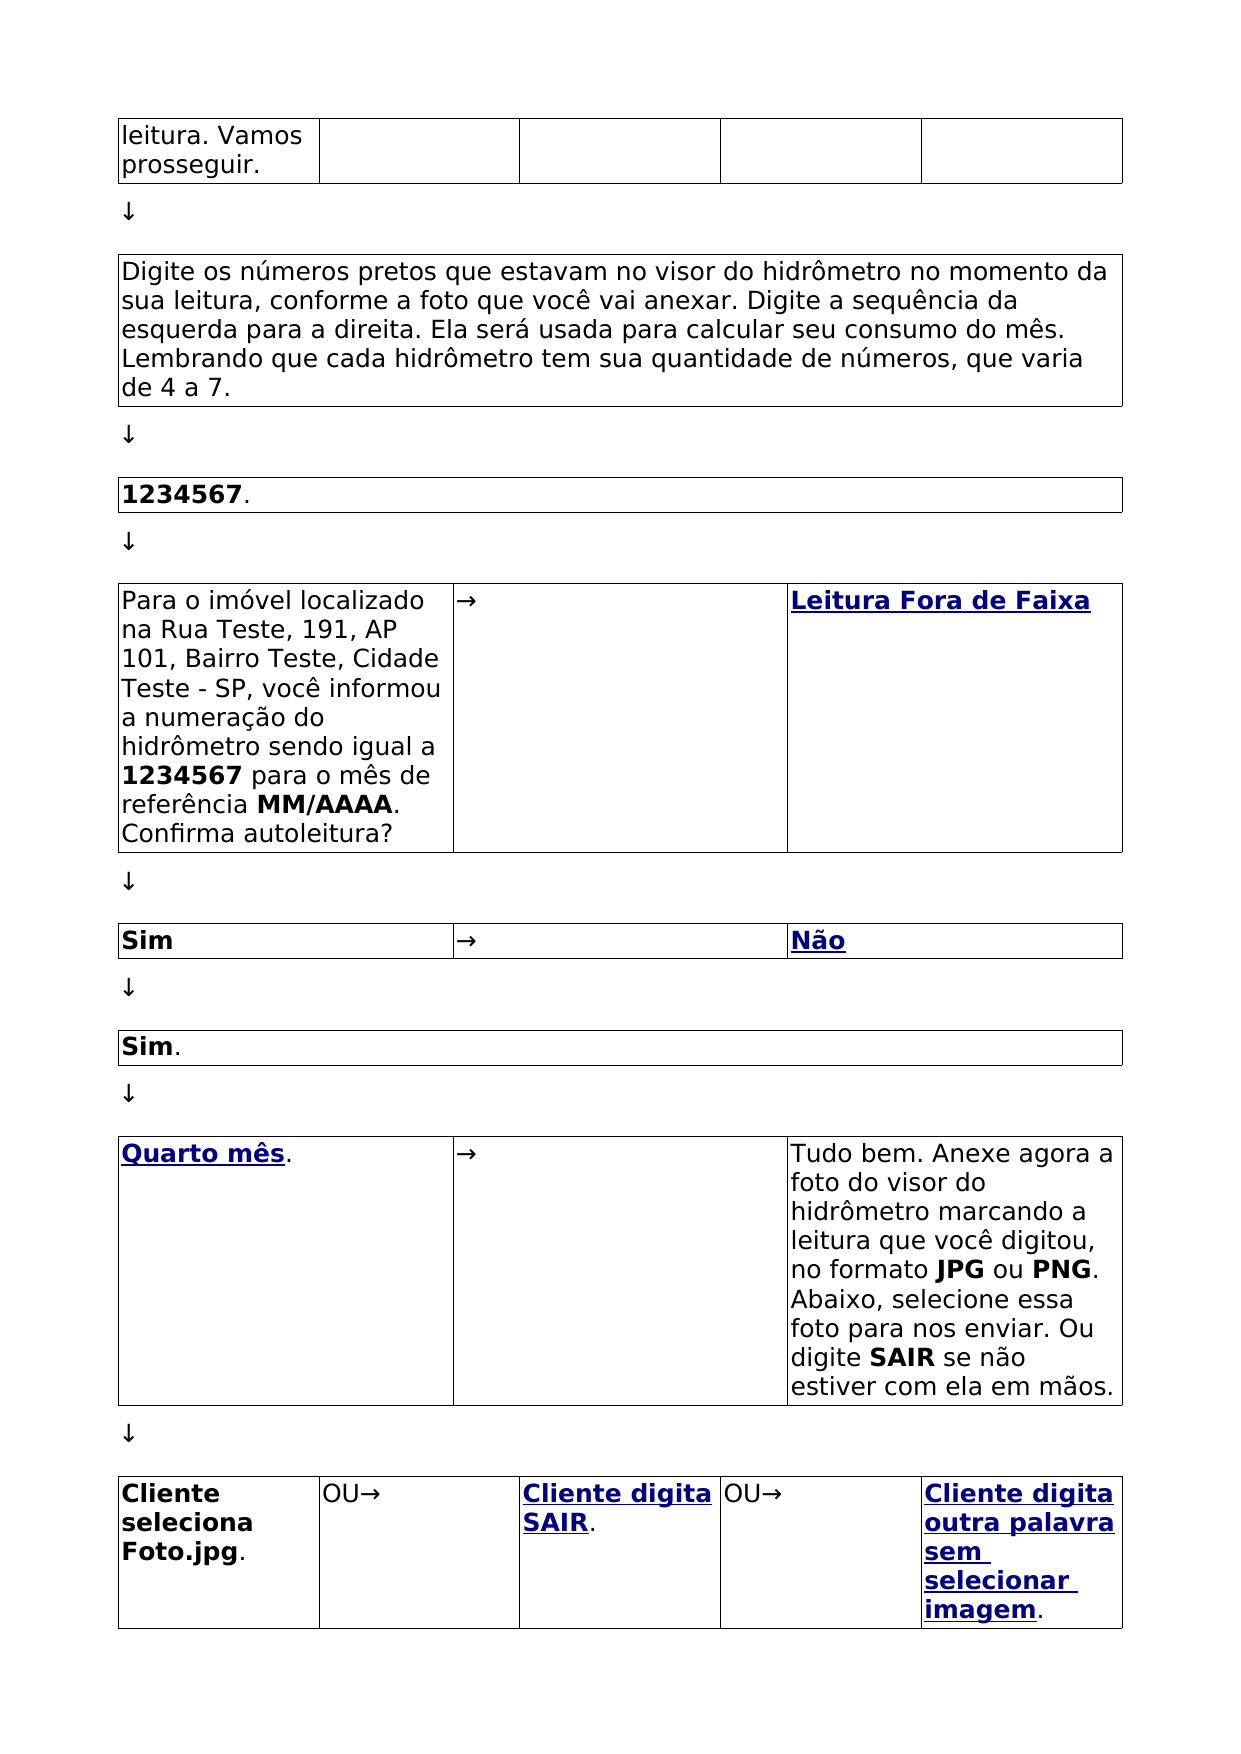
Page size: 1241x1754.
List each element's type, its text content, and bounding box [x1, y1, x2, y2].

text ↓ [118, 197, 1122, 226]
table_header Sim. [119, 1031, 1122, 1065]
table_header [320, 119, 519, 182]
text ↓ [118, 1079, 1122, 1109]
table_header → [454, 924, 787, 958]
table_header 1234567. [119, 478, 1122, 512]
text ↓ [118, 420, 1122, 449]
table_header Cliente digita SAIR. [520, 1477, 720, 1628]
table_header → [454, 584, 787, 852]
table_header [520, 119, 720, 182]
text ↓ [118, 527, 1122, 556]
table_header Cliente digita outra palavra sem selecionar imagem. [922, 1477, 1122, 1628]
text ↓ [118, 867, 1122, 896]
table_header OU→ [721, 1477, 921, 1628]
text ↓ [118, 1419, 1122, 1448]
table_header → [454, 1137, 787, 1404]
table_header leitura. Vamos prosseguir. [119, 119, 319, 182]
table_header Sim [119, 924, 453, 958]
table_header Tudo bem. Anexe agora a foto do visor do hidrômetro marcando a leitura que você digitou, no formato JPG ou PNG. Abaixo, selecione essa foto para nos enviar. Ou digite SAIR se não estiver com ela em mãos. [788, 1137, 1122, 1404]
table_header OU→ [320, 1477, 519, 1628]
table_header Leitura Fora de Faixa [788, 584, 1122, 852]
table_header Digite os números pretos que estavam no visor do hidrômetro no momento da sua leitura, conforme a foto que você vai anexar. Digite a sequência da esquerda para a direita. Ela será usada para calcular seu consumo do mês. Lembrando que cada hidrômetro tem sua quantidade de números, que varia de 4 a 7. [119, 255, 1122, 406]
table_header Cliente seleciona Foto.jpg. [119, 1477, 319, 1628]
table_header Não [788, 924, 1122, 958]
table_header [721, 119, 921, 182]
text ↓ [118, 973, 1122, 1002]
table_header Para o imóvel localizado na Rua Teste, 191, AP 101, Bairro Teste, Cidade Teste - SP, você informou a numeração do hidrômetro sendo igual a 1234567 para o mês de referência MM/AAAA. Confirma autoleitura? [119, 584, 453, 852]
table_header Quarto mês. [119, 1137, 453, 1404]
table_header [922, 119, 1122, 182]
